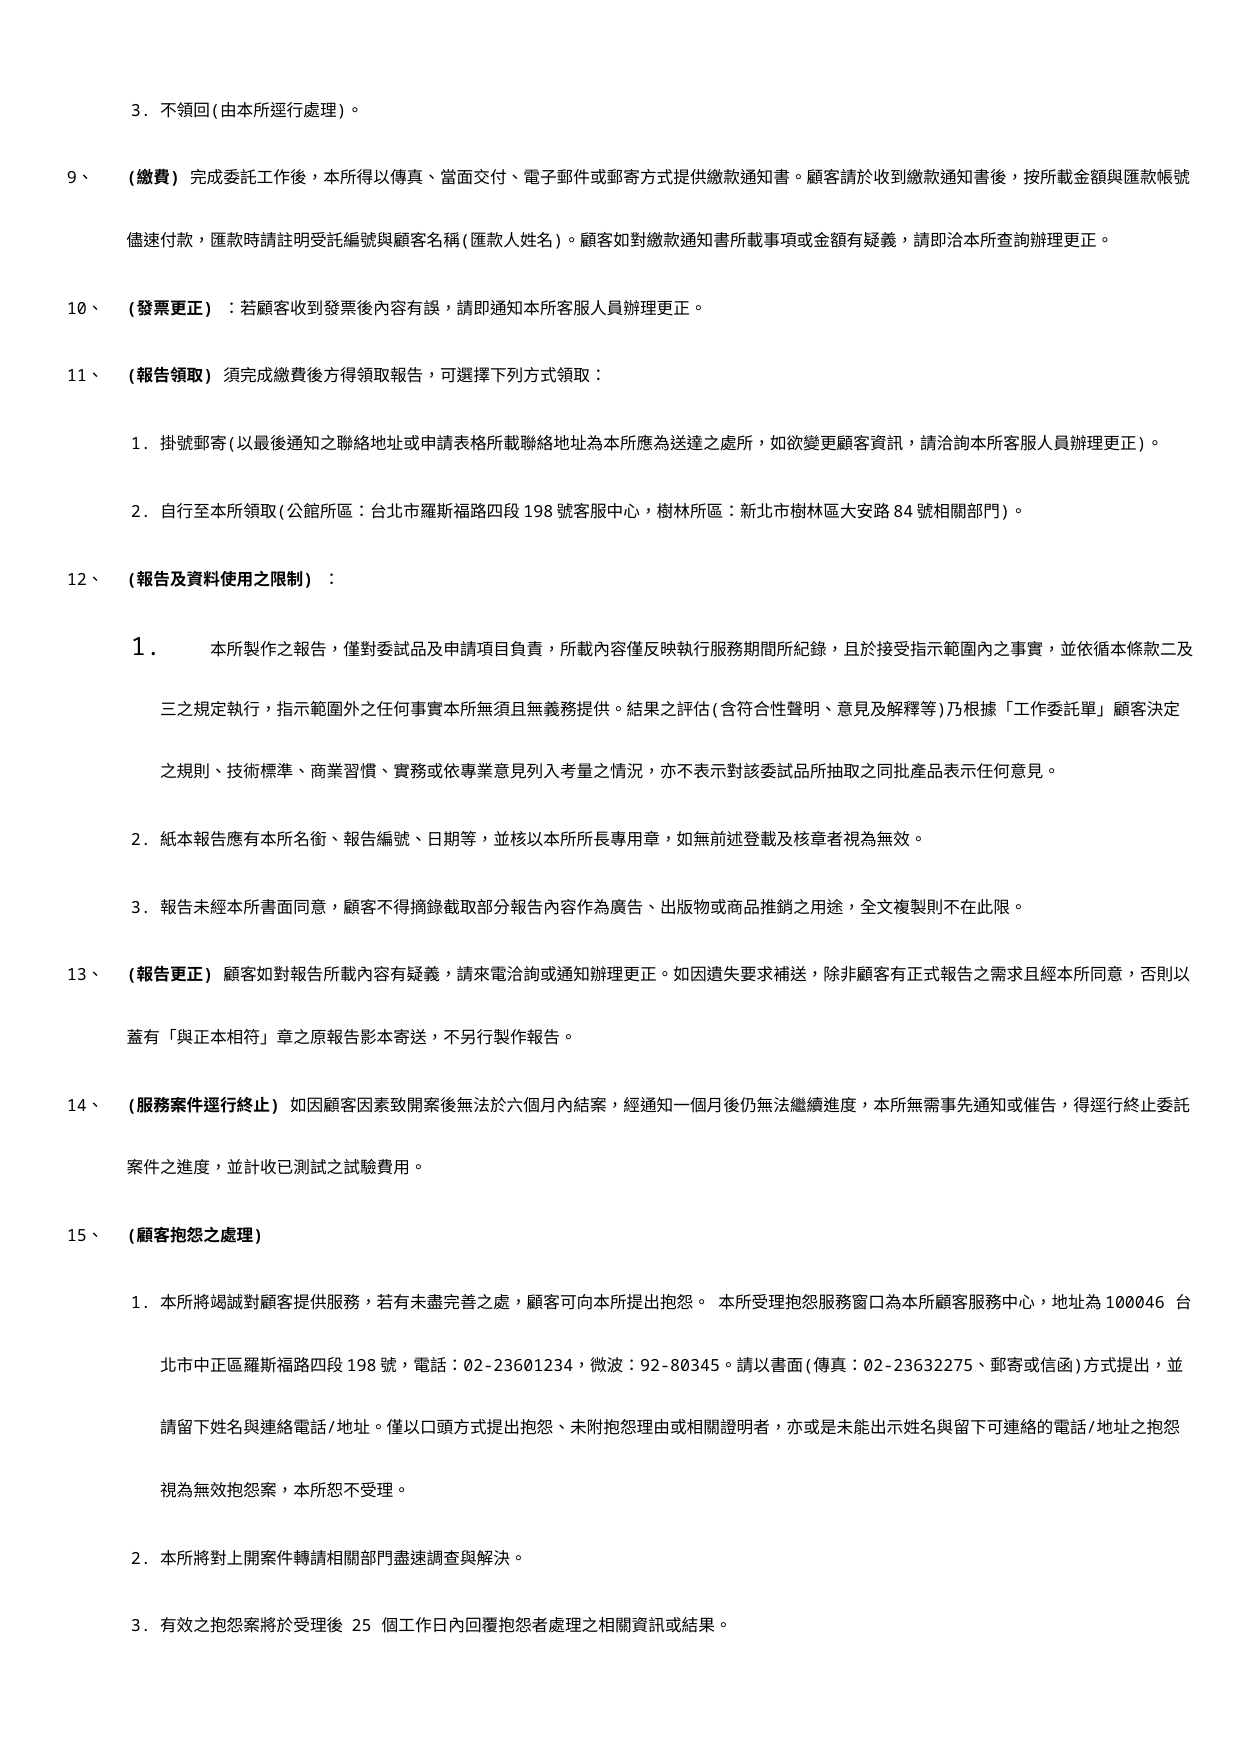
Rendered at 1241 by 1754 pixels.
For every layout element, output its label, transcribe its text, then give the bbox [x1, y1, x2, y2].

list 不領回(由本所逕行處理)。 [131, 67, 1196, 130]
list 掛號郵寄(以最後通知之聯絡地址或申請表格所載聯絡地址為本所應為送達之處所，如欲變更顧客資訊，請洽詢本所客服人員辦理更正)。 [131, 401, 1196, 463]
list (服務案件逕行終止) 如因顧客因素致開案後無法於六個月內結案，經通知一個月後仍無法繼續進度，本所無需事先通知或催告，得逕行終止委託案件之進度，並計收已測試之試驗費用。 [67, 1062, 1196, 1187]
list 本所將對上開案件轉請相關部門盡速調查與解決。 [131, 1515, 1196, 1578]
list (報告領取) 須完成繳費後方得領取報告，可選擇下列方式領取： [67, 333, 1196, 396]
list 自行至本所領取(公館所區：台北市羅斯福路四段198號客服中心，樹林所區：新北市樹林區大安路84號相關部門)。 [131, 468, 1196, 531]
list 本所製作之報告，僅對委試品及申請項目負責，所載內容僅反映執行服務期間所紀錄，且於接受指示範圍內之事實，並依循本條款二及三之規定執行，指示範圍外之任何事實本所無須且無義務提供。結果之評估(含符合性聲明、意見及解釋等)乃根據「工作委託單」顧客決定之規則、技術標準、商業習慣、實務或依專業意見列入考量之情況，亦不表示對該委試品所抽取之同批產品表示任何意見。 [131, 604, 1196, 791]
list 紙本報告應有本所名銜、報告編號、日期等，並核以本所所長專用章，如無前述登載及核章者視為無效。 [131, 797, 1196, 859]
list (繳費) 完成委託工作後，本所得以傳真、當面交付、電子郵件或郵寄方式提供繳款通知書。顧客請於收到繳款通知書後，按所載金額與匯款帳號儘速付款，匯款時請註明受託編號與顧客名稱(匯款人姓名)。顧客如對繳款通知書所載事項或金額有疑義，請即洽本所查詢辦理更正。 [67, 135, 1196, 260]
list (發票更正) ：若顧客收到發票後內容有誤，請即通知本所客服人員辦理更正。 [67, 265, 1196, 328]
list 本所將竭誠對顧客提供服務，若有未盡完善之處，顧客可向本所提出抱怨。 本所受理抱怨服務窗口為本所顧客服務中心，地址為100046 台北市中正區羅斯福路四段198號，電話：02-23601234，微波：92-80345。請以書面(傳真：02-23632275、郵寄或信函)方式提出，並請留下姓名與連絡電話/地址。僅以口頭方式提出抱怨、未附抱怨理由或相關證明者，亦或是未能出示姓名與留下可連絡的電話/地址之抱怨視為無效抱怨案，本所恕不受理。 [131, 1260, 1196, 1510]
list (報告及資料使用之限制) ： [67, 536, 1196, 599]
list 報告未經本所書面同意，顧客不得摘錄截取部分報告內容作為廣告、出版物或商品推銷之用途，全文複製則不在此限。 [131, 864, 1196, 927]
list (顧客抱怨之處理) [67, 1192, 1196, 1255]
list (報告更正) 顧客如對報告所載內容有疑義，請來電洽詢或通知辦理更正。如因遺失要求補送，除非顧客有正式報告之需求且經本所同意，否則以蓋有「與正本相符」章之原報告影本寄送，不另行製作報告。 [67, 932, 1196, 1057]
list 有效之抱怨案將於受理後 25 個工作日內回覆抱怨者處理之相關資訊或結果。 [131, 1583, 1196, 1646]
